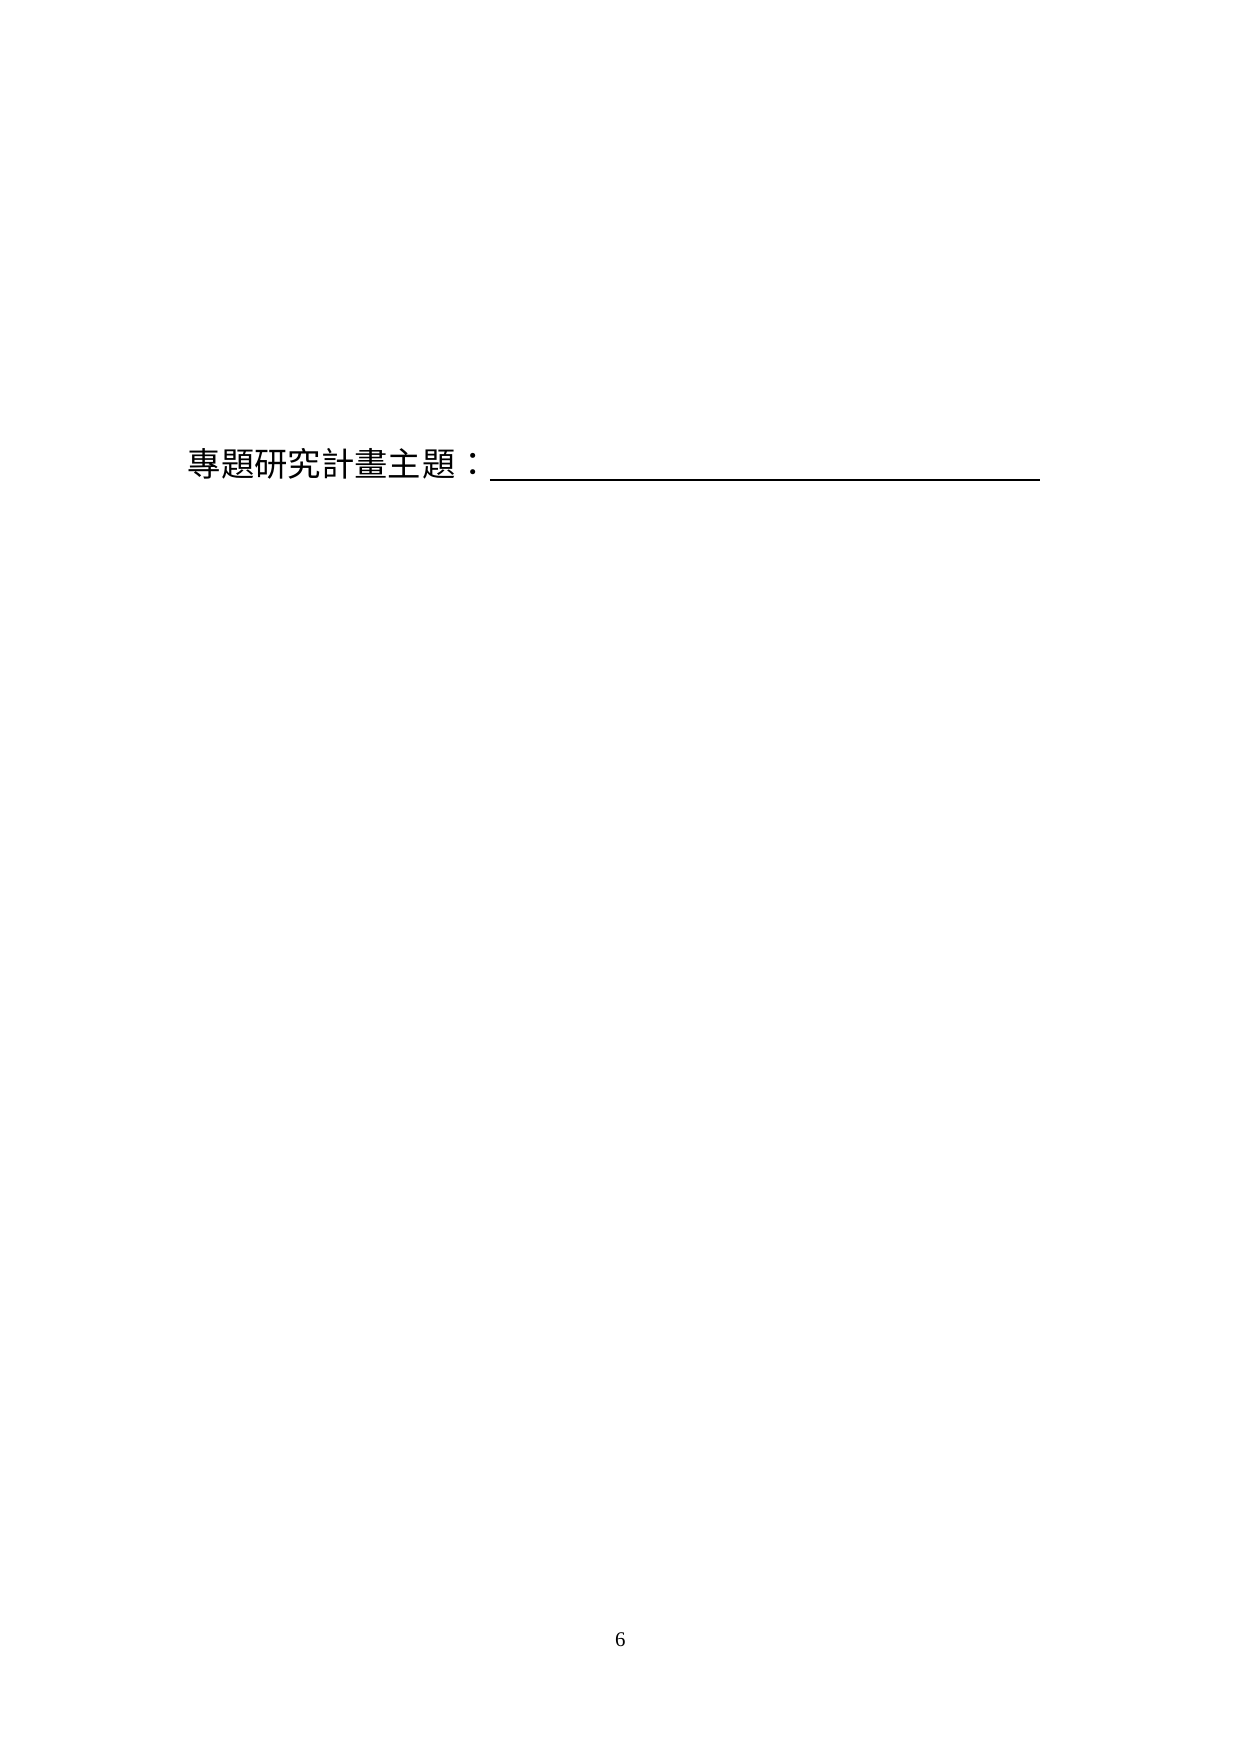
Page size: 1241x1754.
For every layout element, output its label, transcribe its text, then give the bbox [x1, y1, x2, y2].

text 專題研究計畫主題： [187, 420, 1053, 483]
